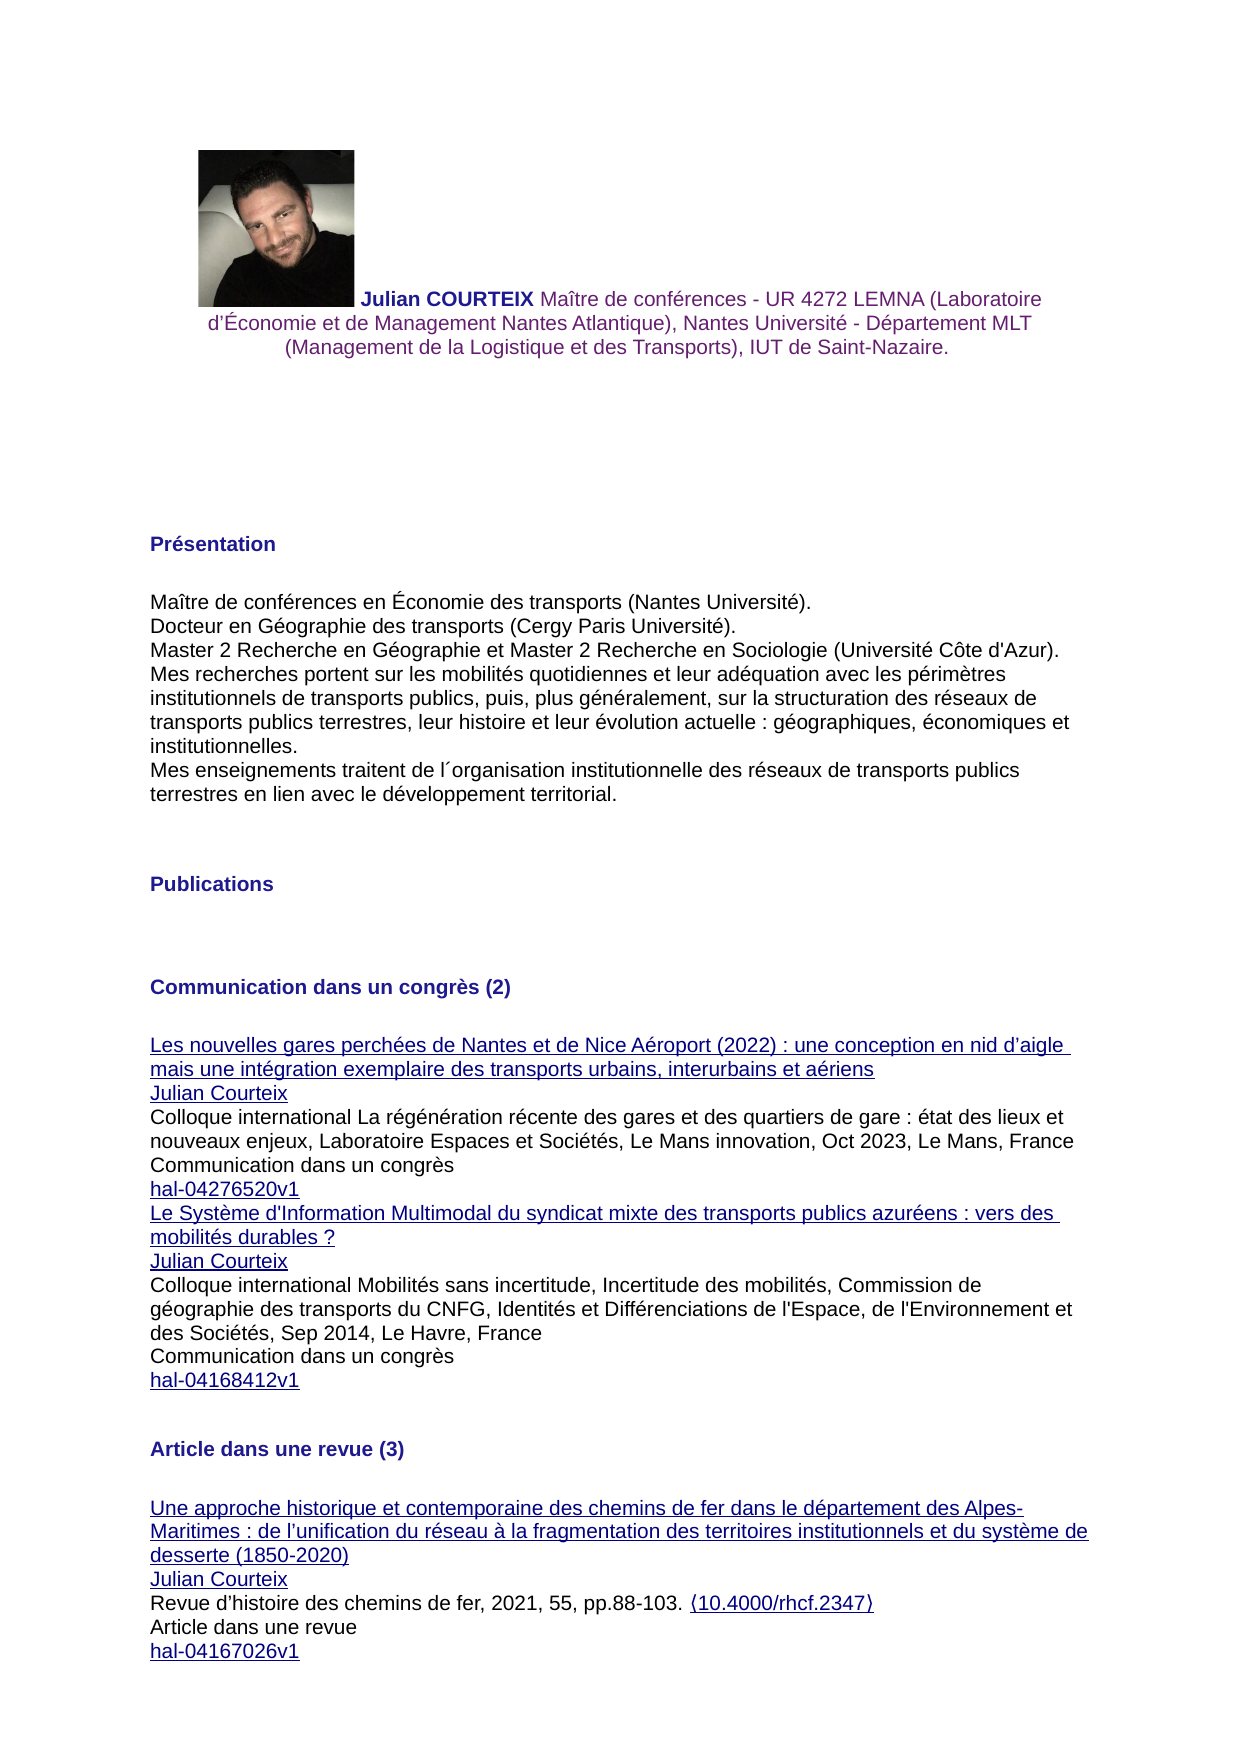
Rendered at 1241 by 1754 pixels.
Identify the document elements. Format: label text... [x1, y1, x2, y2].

table_header Une approche historique et contemporaine des chemins de fer dans le département des Alpes-Maritimes : de l’unification du réseau à la fragmentation des territoires institutionnels et du système de desserte (1850-2020) Julian Courteix Revue d’histoire des chemins de fer, 2021, 55, pp.88-103. ⟨10.4000/rhcf.2347⟩ Article dans une revue hal-04167026v1 [150, 1495, 1090, 1663]
text Mes recherches portent sur les mobilités quotidiennes et leur adéquation avec les périmètres institutionnels de transports publics, puis, plus généralement, sur la structuration des réseaux de transports publics terrestres, leur histoire et leur évolution actuelle : géographiques, économiques et institutionnelles. [150, 662, 1090, 758]
subtitle Julian COURTEIX Maître de conférences - UR 4272 LEMNA (Laboratoire d’Économie et de Management Nantes Atlantique), Nantes Université - Département MLT (Management de la Logistique et des Transports), IUT de Saint-Nazaire. [150, 150, 1090, 359]
table_header Les nouvelles gares perchées de Nantes et de Nice Aéroport (2022) : une conception en nid d’aigle mais une intégration exemplaire des transports urbains, interurbains et aériens Julian Courteix Colloque international La régénération récente des gares et des quartiers de gare : état des lieux et nouveaux enjeux, Laboratoire Espaces et Sociétés, Le Mans innovation, Oct 2023, Le Mans, France Communication dans un congrès hal-04276520v1 [150, 1033, 1090, 1201]
table_cell Le Système d'Information Multimodal du syndicat mixte des transports publics azuréens : vers des mobilités durables ? Julian Courteix Colloque international Mobilités sans incertitude, Incertitude des mobilités, Commission de géographie des transports du CNFG, Identités et Différenciations de l'Espace, de l'Environnement et des Sociétés, Sep 2014, Le Havre, France Communication dans un congrès hal-04168412v1 [150, 1201, 1090, 1392]
text Mes enseignements traitent de l´organisation institutionnelle des réseaux de transports publics terrestres en lien avec le développement territorial. [150, 758, 1090, 806]
picture [198, 150, 355, 307]
text Maître de conférences en Économie des transports (Nantes Université). [150, 590, 1090, 614]
subtitle Article dans une revue (3) [150, 1437, 1090, 1461]
text Docteur en Géographie des transports (Cergy Paris Université). [150, 614, 1090, 638]
subtitle Communication dans un congrès (2) [150, 974, 1090, 998]
subtitle Présentation [150, 532, 1090, 556]
text Master 2 Recherche en Géographie et Master 2 Recherche en Sociologie (Université Côte d'Azur). [150, 638, 1090, 662]
subtitle Publications [150, 871, 1090, 895]
